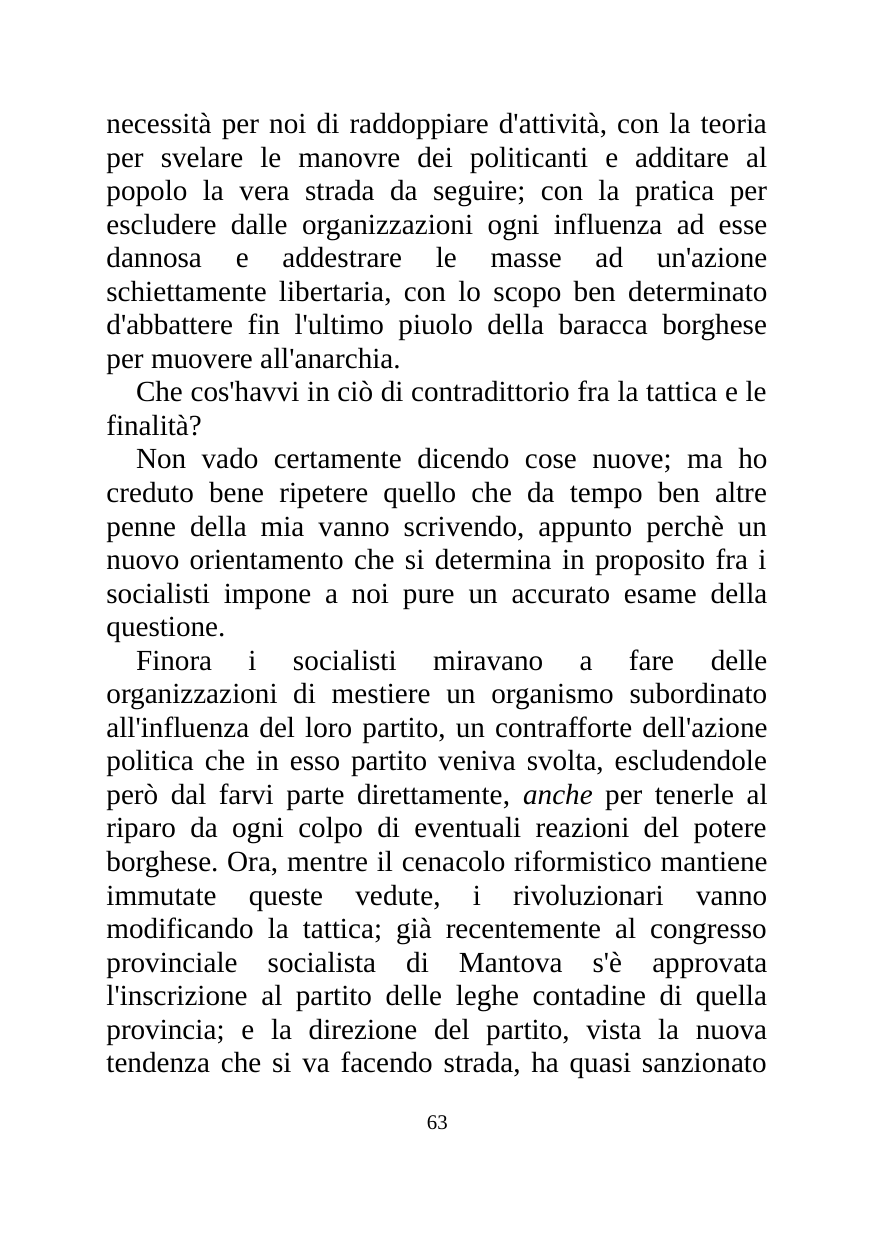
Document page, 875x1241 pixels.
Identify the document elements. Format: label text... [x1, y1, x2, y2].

text Che cos'havvi in ciò di contradittorio fra la tattica e le finalità? [106, 374, 768, 442]
text Non vado certamente dicendo cose nuove; ma ho creduto bene ripetere quello che da tempo ben altre penne della mia vanno scrivendo, appunto perchè un nuovo orientamento che si determina in proposito fra i socialisti impone a noi pure un accurato esame della questione. [106, 442, 768, 643]
text necessità per noi di raddoppiare d'attività, con la teoria per svelare le manovre dei politicanti e additare al popolo la vera strada da seguire; con la pratica per escludere dalle organizzazioni ogni influenza ad esse dannosa e addestrare le masse ad un'azione schiettamente libertaria, con lo scopo ben determinato d'abbattere fin l'ultimo piuolo della baracca borghese per muovere all'anarchia. [106, 106, 768, 374]
text Finora i socialisti miravano a fare delle organizzazioni di mestiere un organismo subordinato all'influenza del loro partito, un contrafforte dell'azione politica che in esso partito veniva svolta, escludendole però dal farvi parte direttamente, anche per tenerle al riparo da ogni colpo di eventuali reazioni del potere borghese. Ora, mentre il cenacolo riformistico mantiene immutate queste vedute, i rivoluzionari vanno modificando la tattica; già recentemente al congresso provinciale socialista di Mantova s'è approvata l'inscrizione al partito delle leghe contadine di quella provincia; e la direzione del partito, vista la nuova tendenza che si va facendo strada, ha quasi sanzionato [106, 643, 768, 1079]
